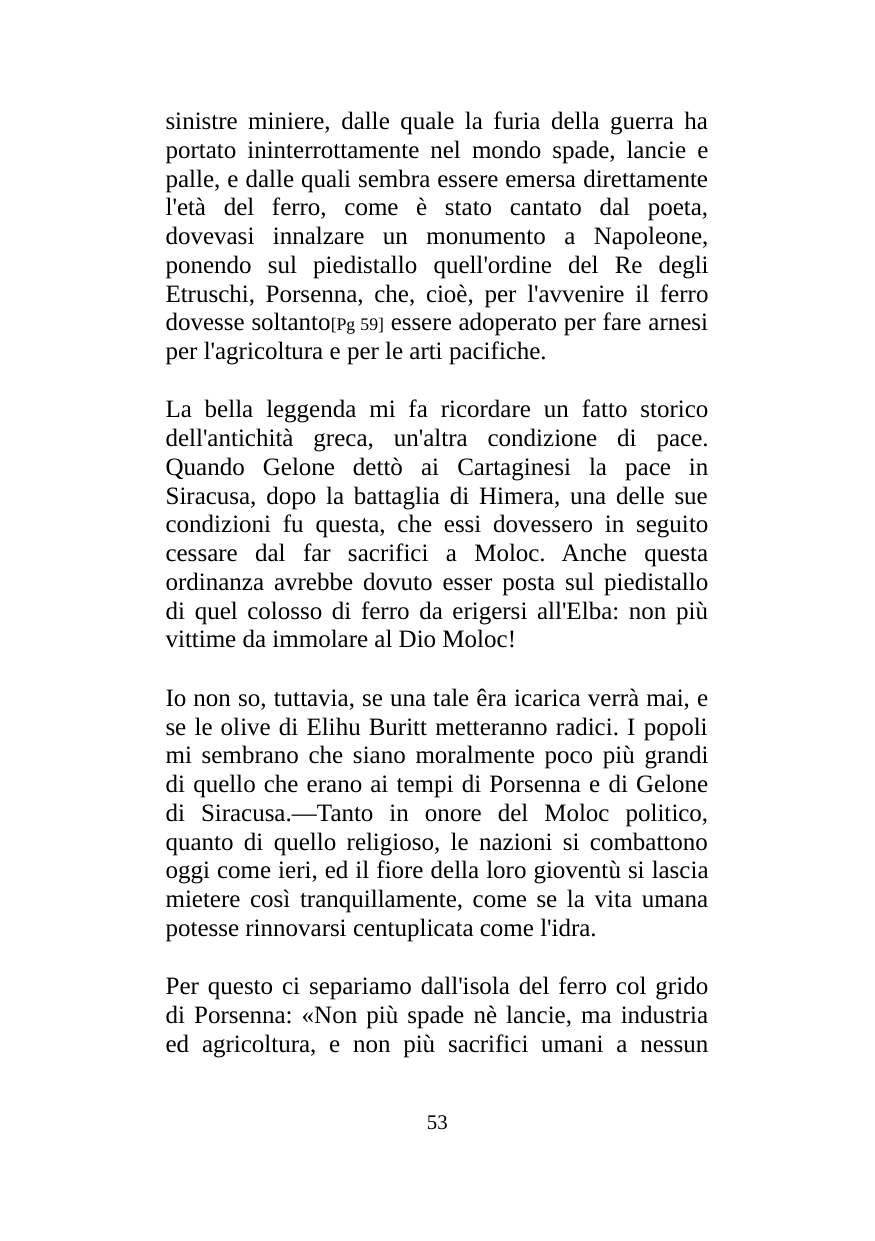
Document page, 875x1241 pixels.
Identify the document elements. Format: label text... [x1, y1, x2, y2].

text Io non so, tuttavia, se una tale êra icarica verrà mai, e se le olive di Elihu Buritt metteranno radici. I popoli mi sembrano che siano moralmente poco più grandi di quello che erano ai tempi di Porsenna e di Gelone di Siracusa.—Tanto in onore del Moloc politico, quanto di quello religioso, le nazioni si combattono oggi come ieri, ed il fiore della loro gioventù si lascia mietere così tranquillamente, come se la vita umana potesse rinnovarsi centuplicata come l'idra. [165, 683, 709, 942]
text La bella leggenda mi fa ricordare un fatto storico dell'antichità greca, un'altra condizione di pace. Quando Gelone dettò ai Cartaginesi la pace in Siracusa, dopo la battaglia di Himera, una delle sue condizioni fu questa, che essi dovessero in seguito cessare dal far sacrifici a Moloc. Anche questa ordinanza avrebbe dovuto esser posta sul piedistallo di quel colosso di ferro da erigersi all'Elba: non più vittime da immolare al Dio Moloc! [165, 394, 709, 653]
text Per questo ci separiamo dall'isola del ferro col grido di Porsenna: «Non più spade nè lancie, ma industria ed agricoltura, e non più sacrifici umani a nessun [165, 971, 709, 1057]
text sinistre miniere, dalle quale la furia della guerra ha portato ininterrottamente nel mondo spade, lancie e palle, e dalle quali sembra essere emersa direttamente l'età del ferro, come è stato cantato dal poeta, dovevasi innalzare un monumento a Napoleone, ponendo sul piedistallo quell'ordine del Re degli Etruschi, Porsenna, che, cioè, per l'avvenire il ferro dovesse soltanto[Pg 59] essere adoperato per fare arnesi per l'agricoltura e per le arti pacifiche. [165, 106, 709, 365]
